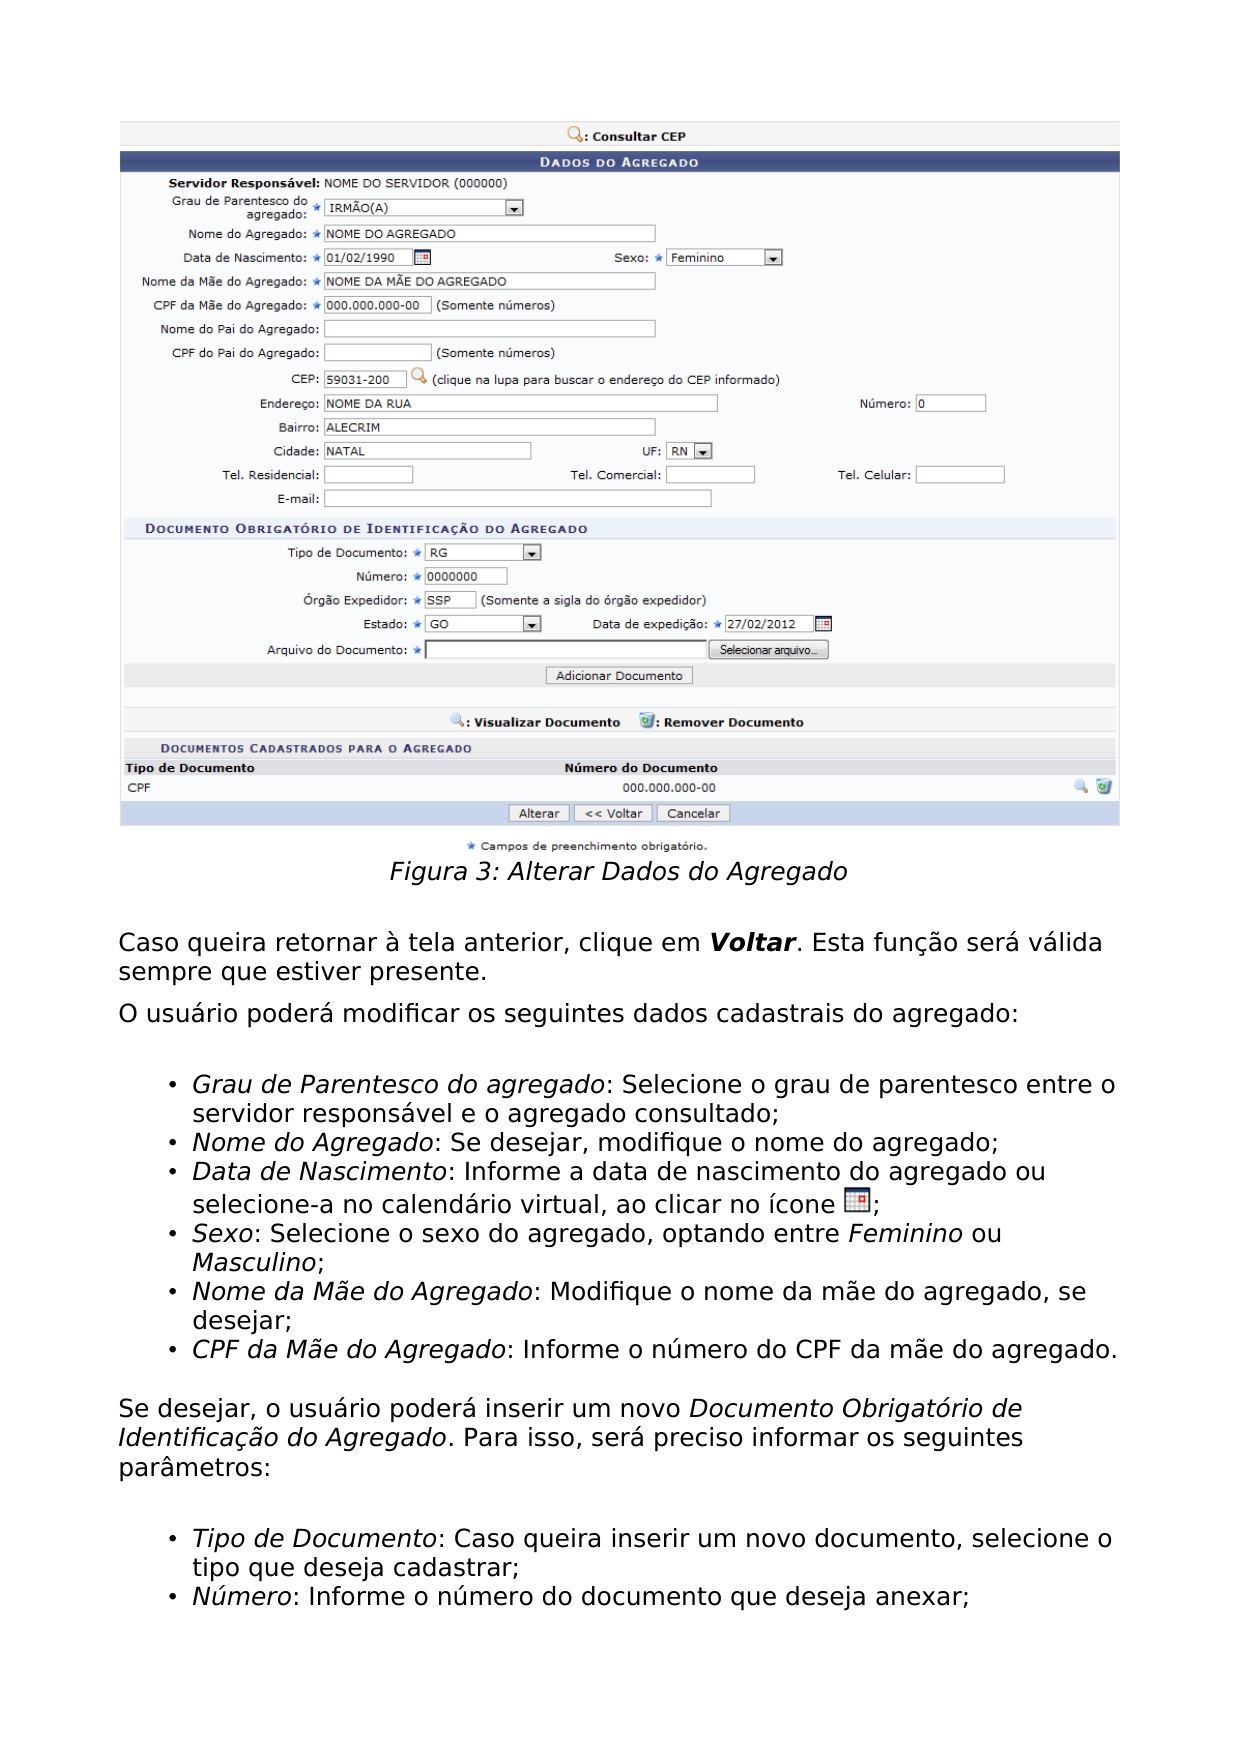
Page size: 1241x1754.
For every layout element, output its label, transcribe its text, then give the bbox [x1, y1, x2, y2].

list Tipo de Documento: Caso queira inserir um novo documento, selecione o tipo que deseja cadastrar; [177, 1524, 1122, 1582]
text Se desejar, o usuário poderá inserir um novo Documento Obrigatório de Identificação do Agregado. Para isso, será preciso informar os seguintes parâmetros: [118, 1394, 1122, 1482]
text Caso queira retornar à tela anterior, clique em Voltar. Esta função será válida sempre que estiver presente. [118, 928, 1122, 986]
list CPF da Mãe do Agregado: Informe o número do CPF da mãe do agregado. [177, 1336, 1122, 1365]
list Grau de Parentesco do agregado: Selecione o grau de parentesco entre o servidor responsável e o agregado consultado; [177, 1070, 1122, 1128]
list Data de Nascimento: Informe a data de nascimento do agregado ou selecione-a no calendário virtual, ao clicar no ícone ; [177, 1157, 1122, 1219]
picture [843, 1186, 872, 1214]
picture [118, 118, 1123, 857]
list Número: Informe o número do documento que deseja anexar; [177, 1582, 1122, 1611]
list Nome do Agregado: Se desejar, modifique o nome do agregado; [177, 1128, 1122, 1157]
list Sexo: Selecione o sexo do agregado, optando entre Feminino ou Masculino; [177, 1219, 1122, 1277]
text O usuário poderá modificar os seguintes dados cadastrais do agregado: [118, 999, 1122, 1028]
text Figura 3: Alterar Dados do Agregado [118, 857, 1122, 886]
list Nome da Mãe do Agregado: Modifique o nome da mãe do agregado, se desejar; [177, 1277, 1122, 1336]
